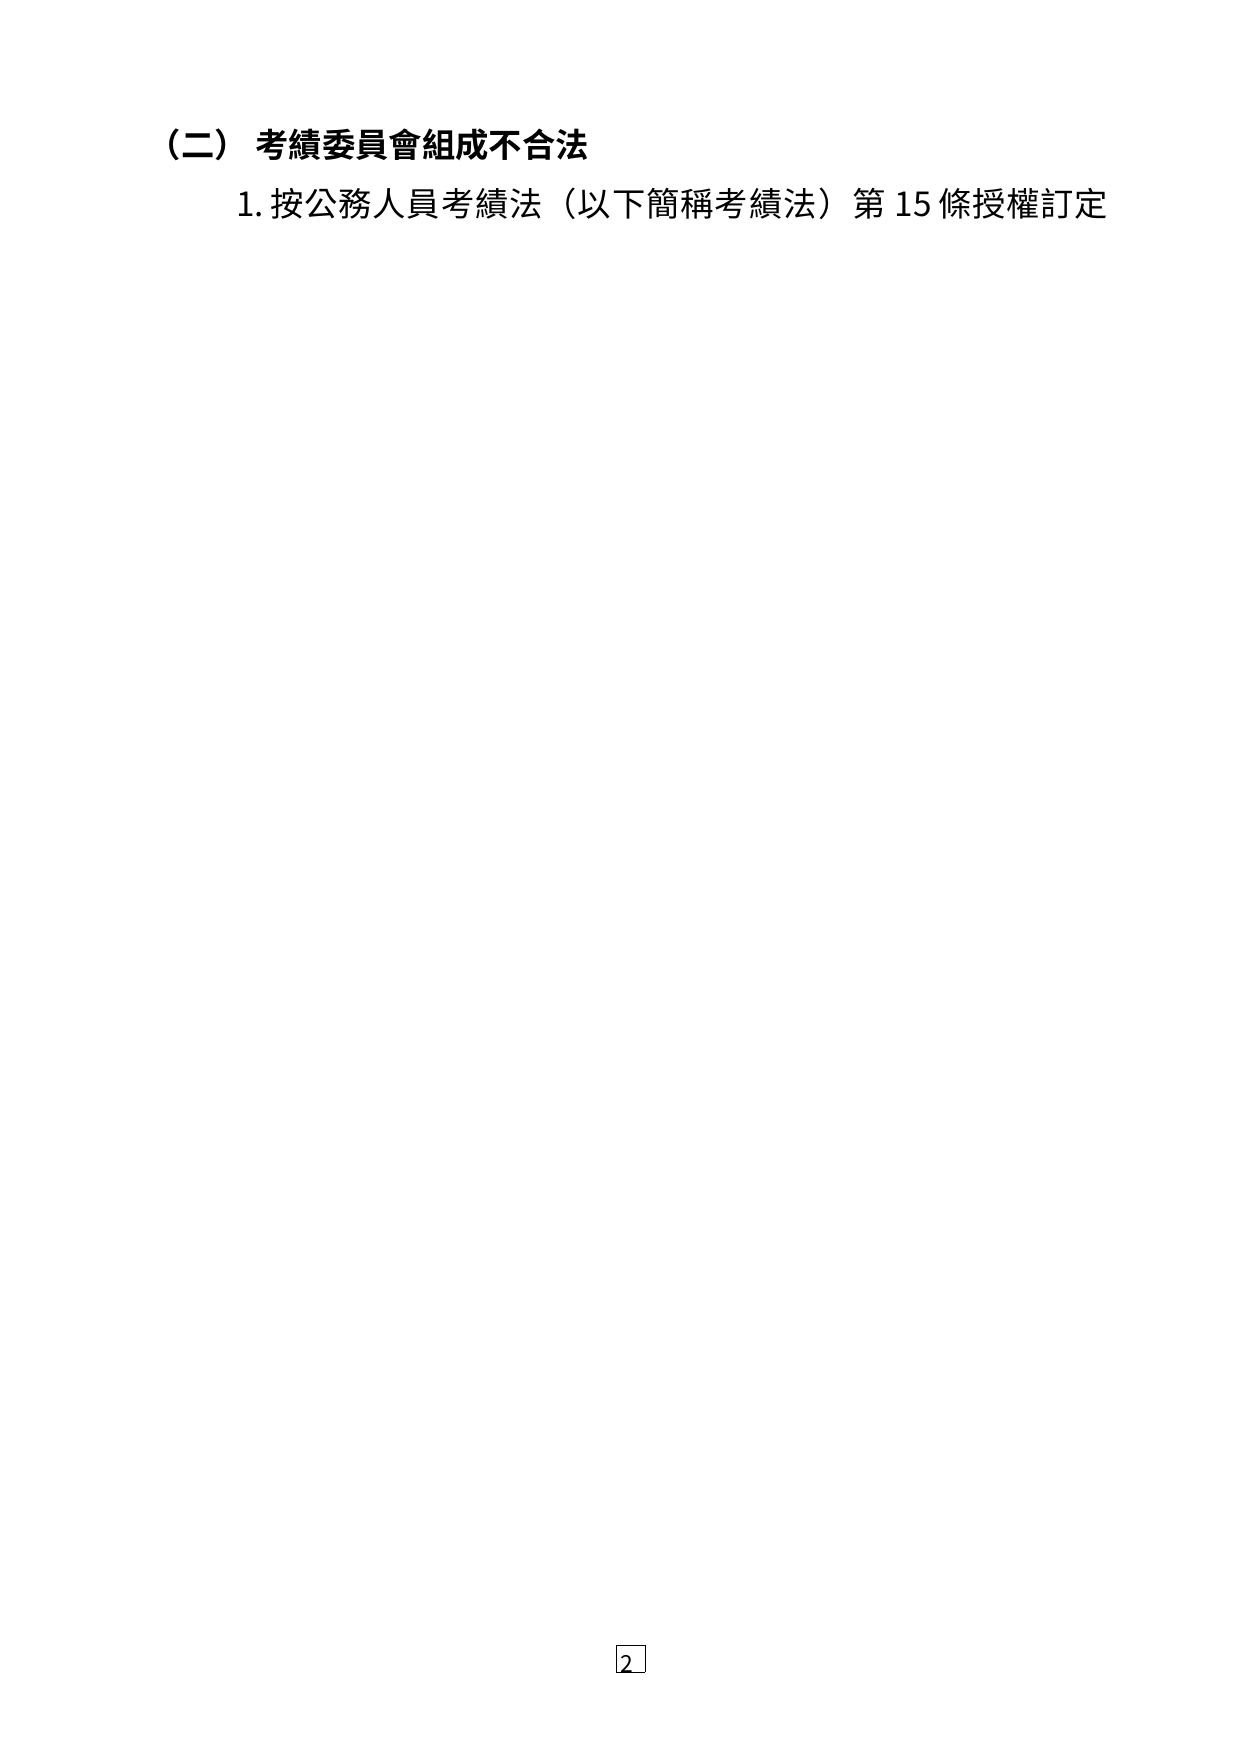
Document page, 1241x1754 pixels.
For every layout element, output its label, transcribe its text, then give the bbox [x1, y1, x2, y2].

list 按公務人員考績法（以下簡稱考績法）第15條授權訂定 [236, 178, 1140, 226]
subtitle （二） 考績委員會組成不合法 [148, 119, 1140, 167]
